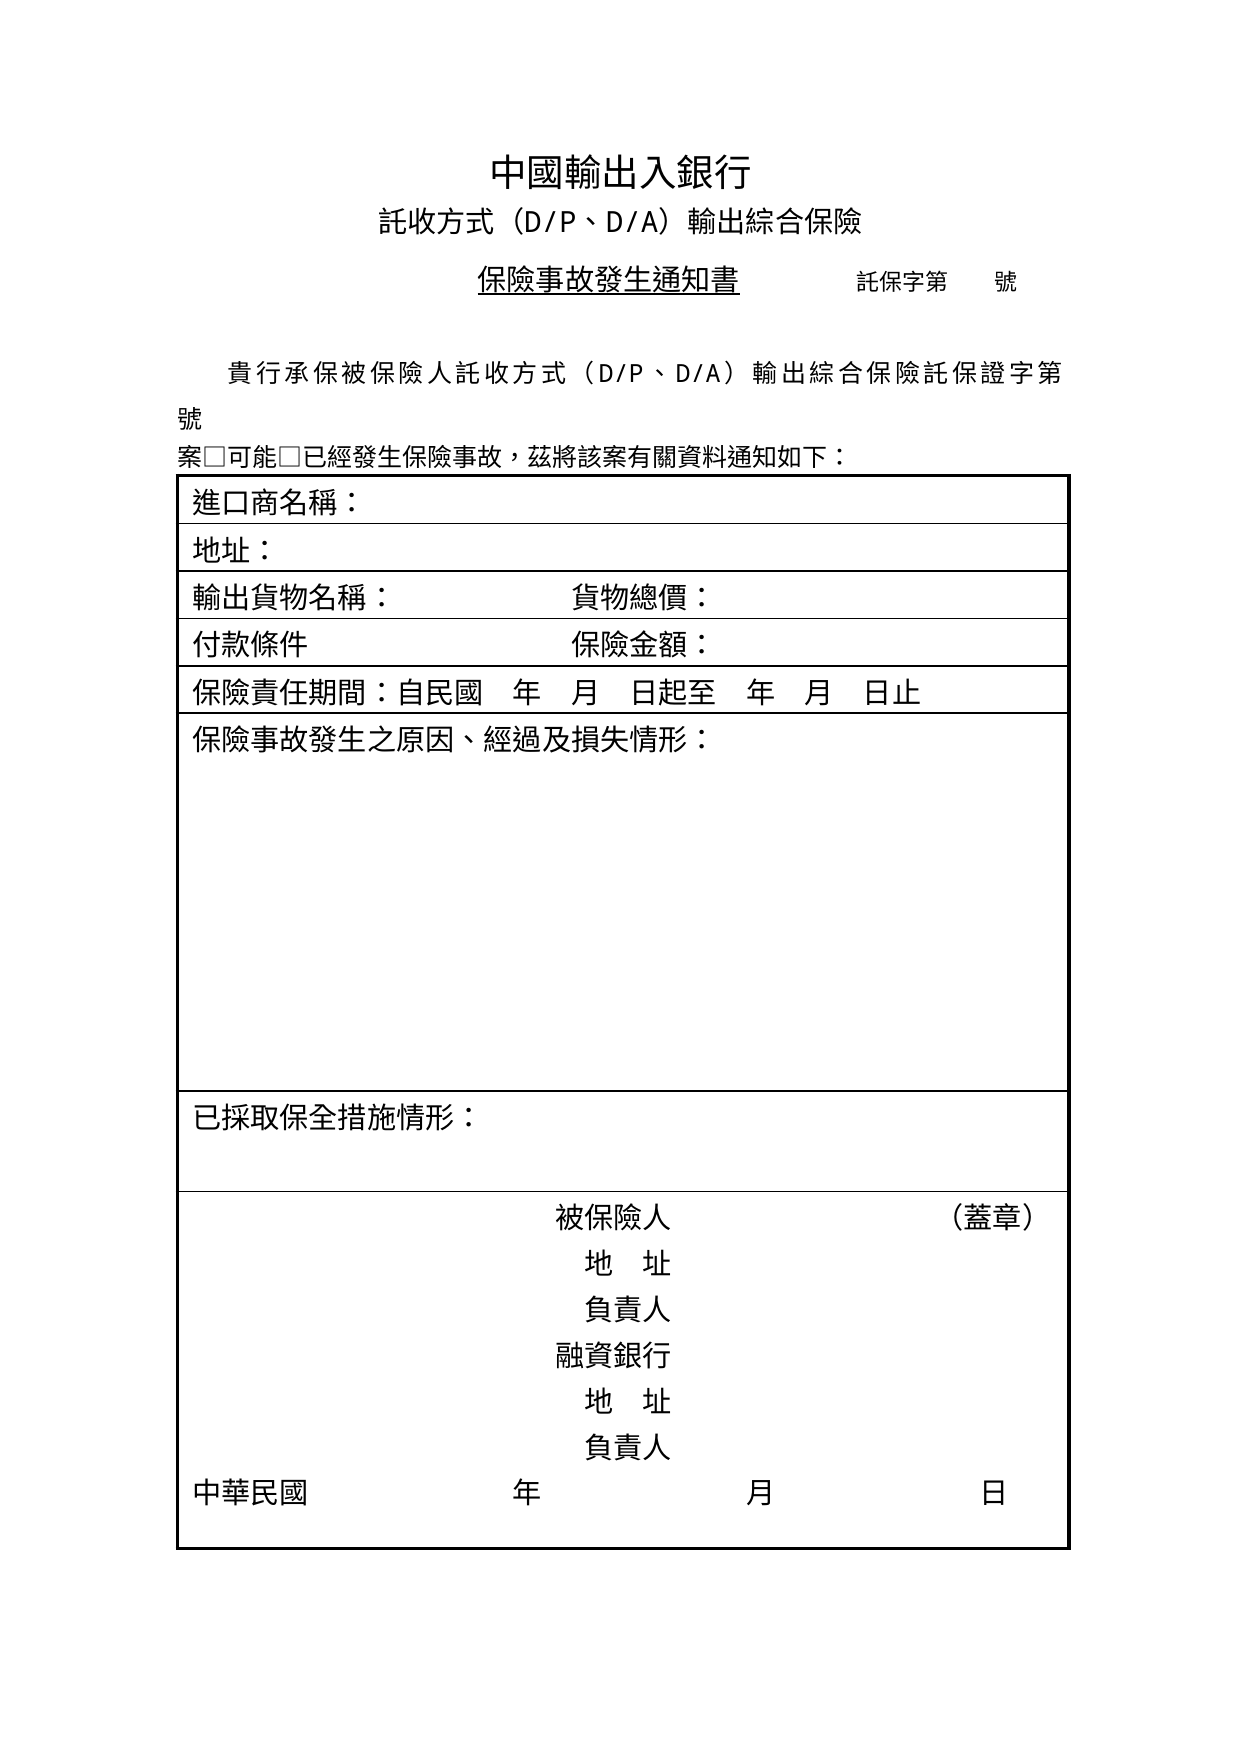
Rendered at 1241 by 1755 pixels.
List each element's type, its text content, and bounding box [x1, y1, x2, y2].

table_cell 輸出貨物名稱： 貨物總價： [179, 572, 1067, 617]
table_cell 地址： [179, 524, 1067, 570]
text 中國輸出入銀行 [177, 150, 1063, 196]
table_header 進口商名稱： [179, 477, 1067, 523]
table_cell 付款條件 保險金額： [179, 619, 1067, 665]
table_cell 保險責任期間：自民國 年 月 日起至 年 月 日止 [179, 667, 1067, 712]
text 貴行承保被保險人託收方式（D/P、D/A）輸出綜合保險託保證字第 號 [177, 346, 1063, 437]
table_cell 被保險人 （蓋章） 地 址 負責人 融資銀行 地 址 負責人 中華民國 年 月 日 [179, 1192, 1067, 1547]
table_cell 已採取保全措施情形： [179, 1092, 1067, 1191]
text 保險事故發生通知書 託保字第 號 [177, 254, 1063, 300]
table_cell 保險事故發生之原因、經過及損失情形： [179, 714, 1067, 1090]
text 託收方式（D/P、D/A）輸出綜合保險 [177, 196, 1063, 242]
text 案□可能□已經發生保險事故，茲將該案有關資料通知如下： [177, 437, 1063, 474]
